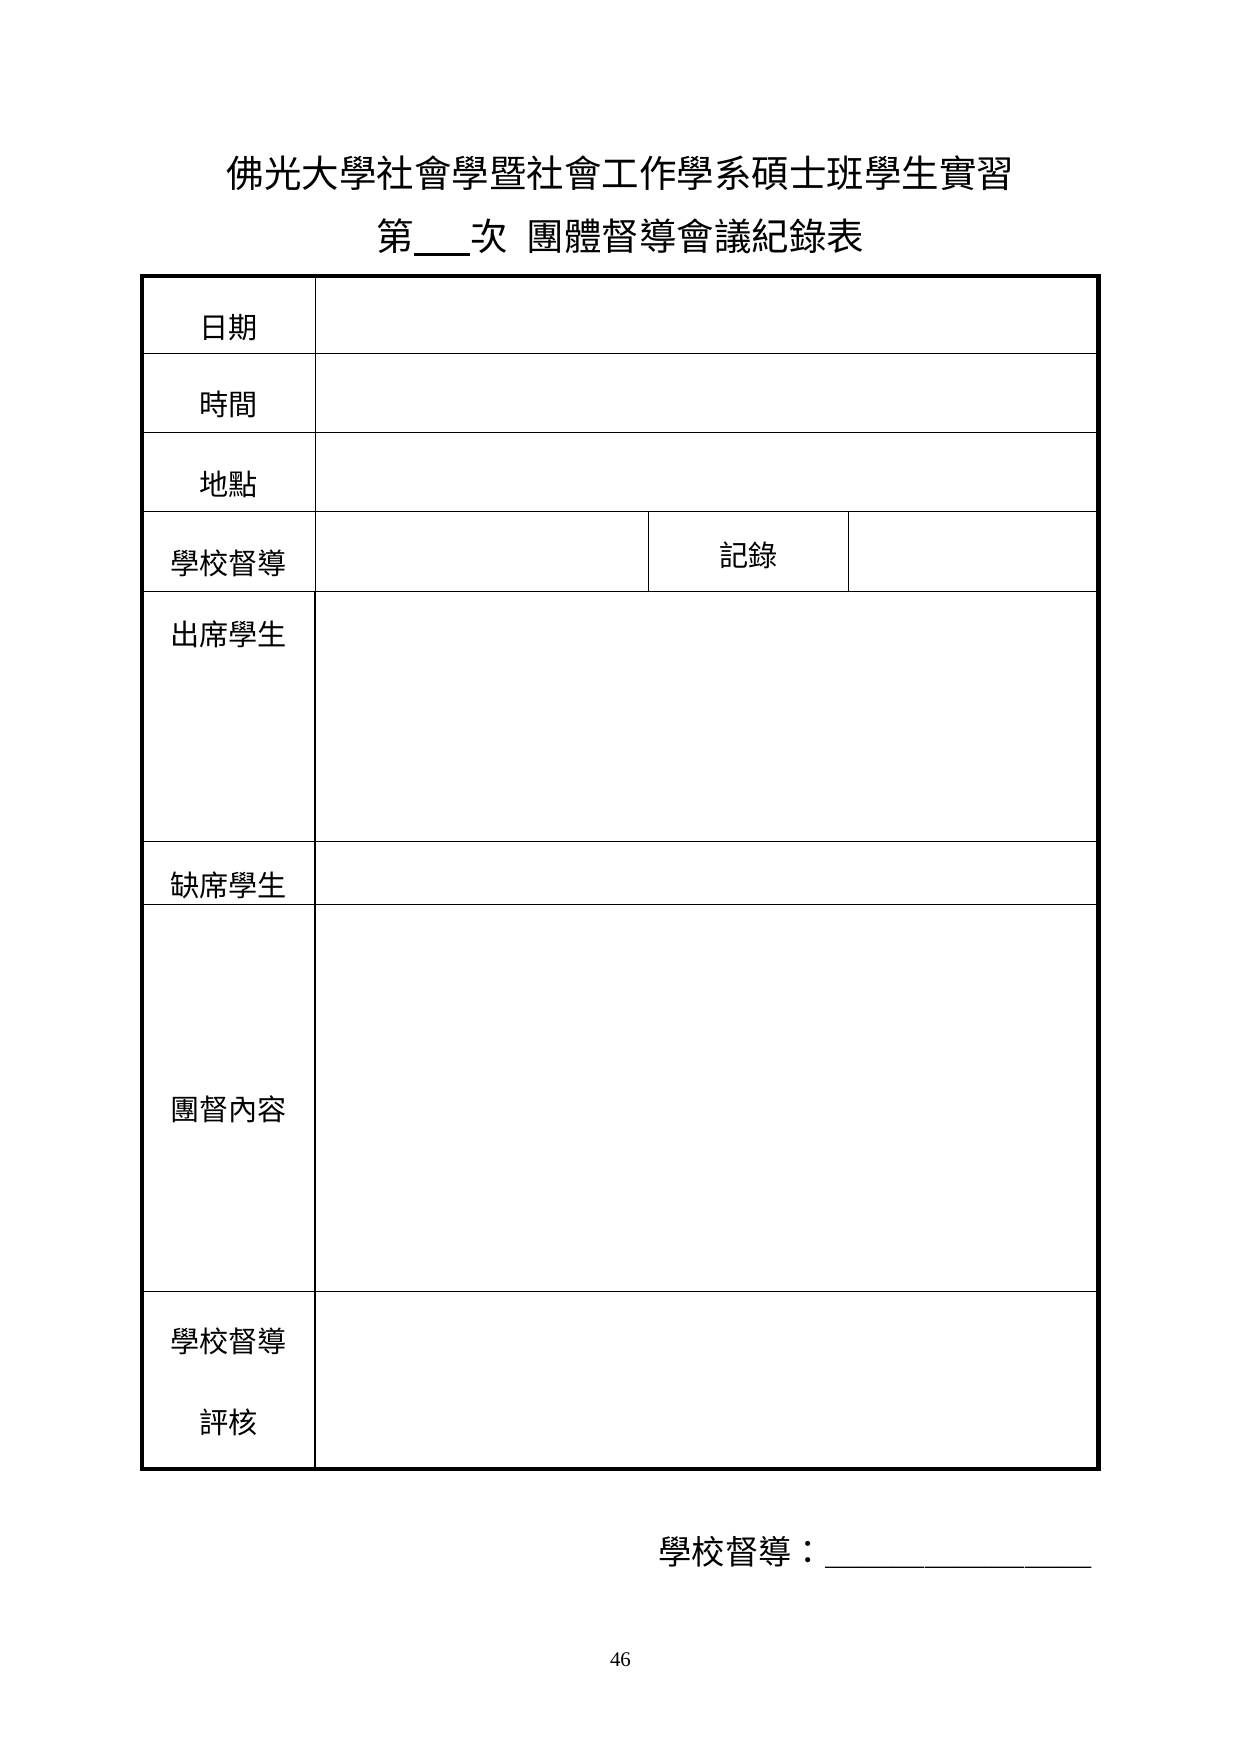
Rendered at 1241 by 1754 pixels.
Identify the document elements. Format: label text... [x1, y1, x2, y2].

table_cell 團督內容 [144, 905, 314, 1291]
table_cell [849, 512, 1096, 591]
table_cell 記錄 [649, 512, 848, 591]
text 學校督導：＿＿＿＿＿＿＿＿ [75, 1508, 1091, 1571]
table_cell [316, 842, 1096, 904]
table_cell [316, 354, 1096, 432]
text 佛光大學社會學暨社會工作學系碩士班學生實習 第 次 團體督導會議紀錄表 [75, 130, 1165, 255]
table_cell 缺席學生 [144, 842, 314, 904]
table_cell 出席學生 [144, 592, 314, 841]
table_cell [316, 592, 1096, 841]
table_header 日期 [144, 278, 315, 353]
table_cell [316, 512, 648, 591]
table_cell [316, 433, 1096, 511]
table_cell 學校督導 [144, 512, 315, 591]
table_cell 地點 [144, 433, 315, 511]
table_header [316, 278, 1096, 353]
table_cell [316, 1292, 1096, 1466]
table_cell [316, 905, 1096, 1291]
table_cell 時間 [144, 354, 315, 432]
table_cell 學校督導 評核 [144, 1292, 314, 1466]
